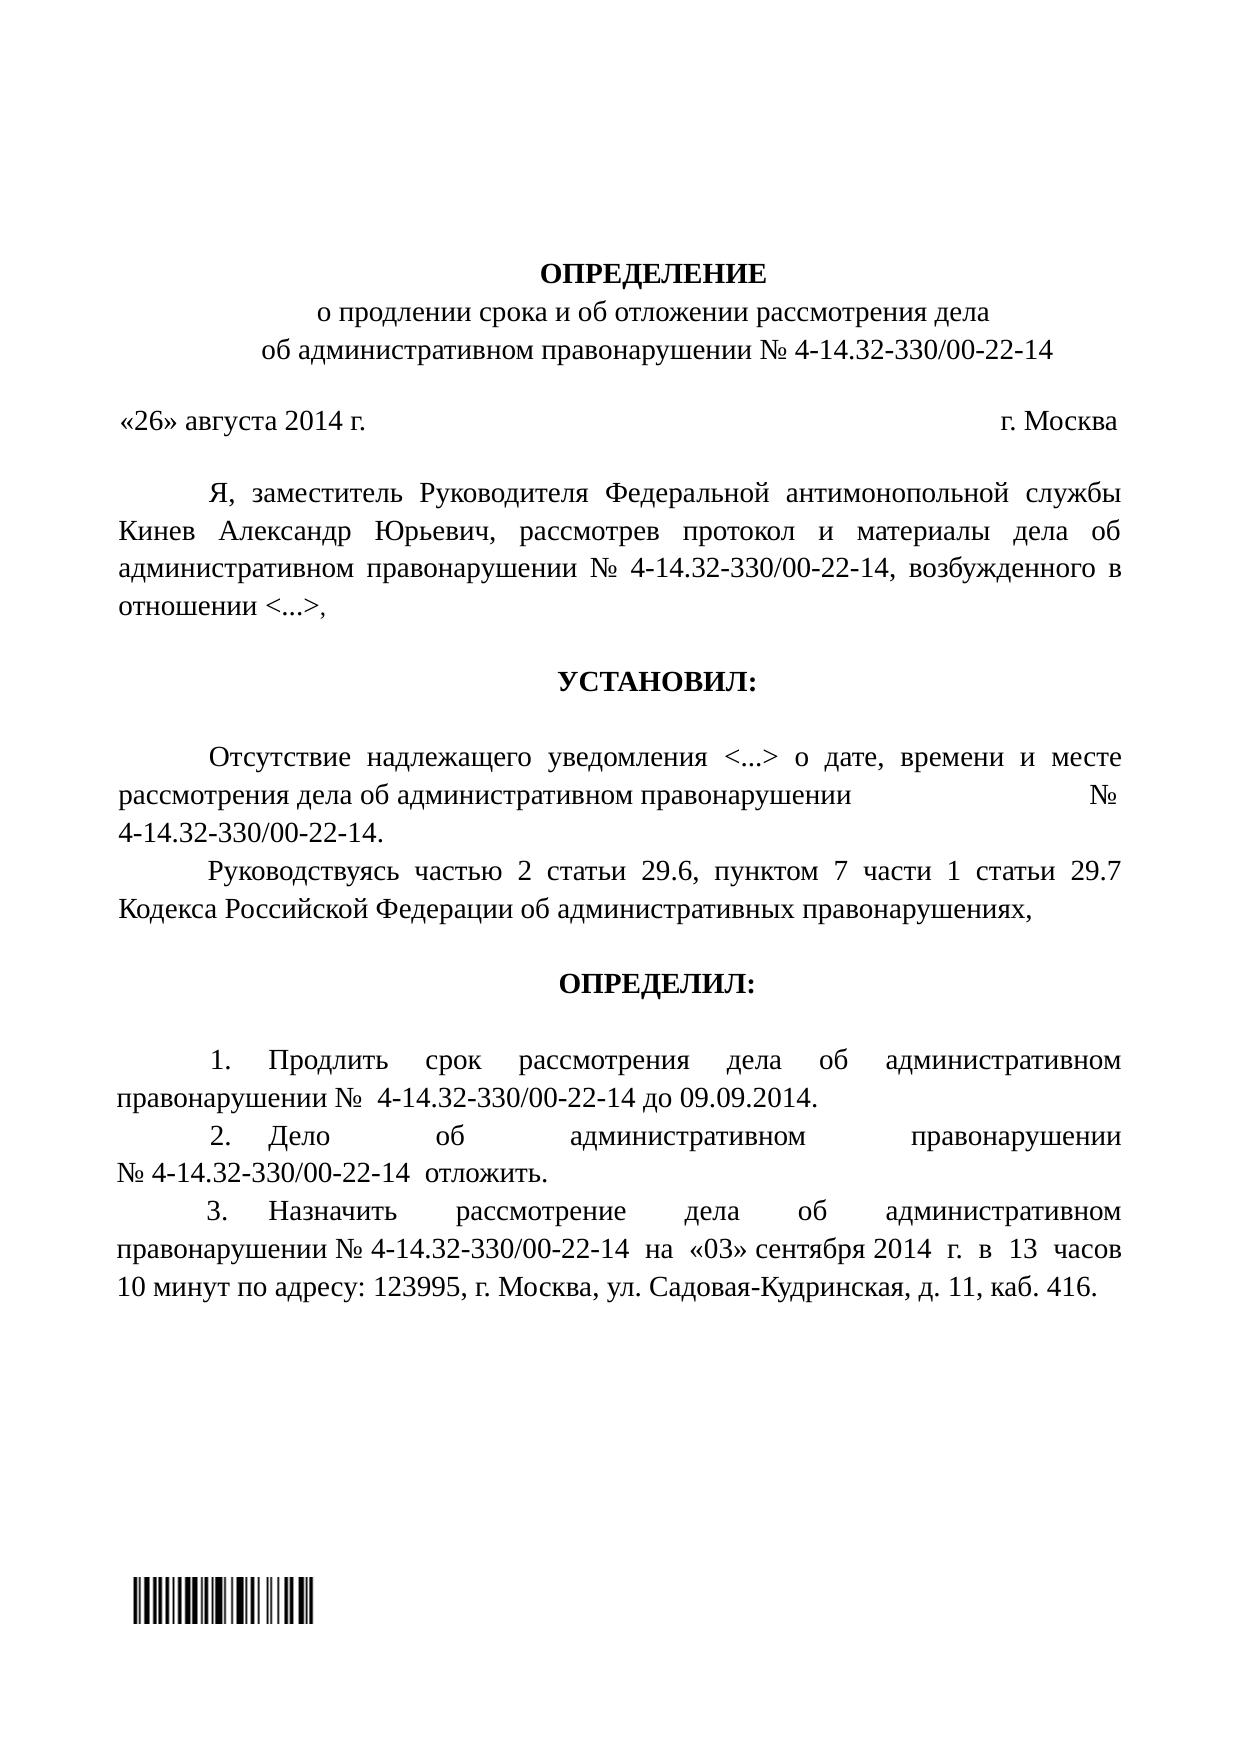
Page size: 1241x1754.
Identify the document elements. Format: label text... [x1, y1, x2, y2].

picture [118, 1577, 331, 1624]
text о продлении срока и об отложении рассмотрения дела [118, 290, 1122, 328]
text УСТАНОВИЛ: [118, 660, 1122, 697]
list Продлить срок рассмотрения дела об административном правонарушении № 4-14.32-330/00-22-14 до 09.09.2014. [116, 1038, 1122, 1113]
text Я, заместитель Руководителя Федеральной антимонопольной службы Кинев Александр Юрьевич, рассмотрев протокол и материалы дела об административном правонарушении № 4-14.32-330/00-22-14, возбужденного в отношении <...>, [118, 471, 1122, 622]
list Назначить рассмотрение дела об административном правонарушении № 4-14.32-330/00-22-14 на «03» сентября 2014 г. в 13 часов 10 минут по адресу: 123995, г. Москва, ул. Садовая-Кудринская, д. 11, каб. 416. [116, 1189, 1122, 1302]
text Руководствуясь частью 2 статьи 29.6, пунктом 7 части 1 статьи 29.7 Кодекса Российской Федерации об административных правонарушениях, [118, 849, 1122, 924]
text ОПРЕДЕЛЕНИЕ [118, 252, 1122, 290]
text ОПРЕДЕЛИЛ: [118, 962, 1122, 1000]
text Отсутствие надлежащего уведомления <...> о дате, времени и месте рассмотрения дела об административном правонарушении № 4-14.32-330/00-22-14. [118, 735, 1122, 849]
list Дело об административном правонарушении № 4-14.32-330/00-22-14 отложить. [116, 1113, 1122, 1189]
text «26» августа 2014 г. г. Москва [119, 403, 1122, 437]
text об административном правонарушении № 4-14.32-330/00-22-14 [118, 328, 1122, 366]
